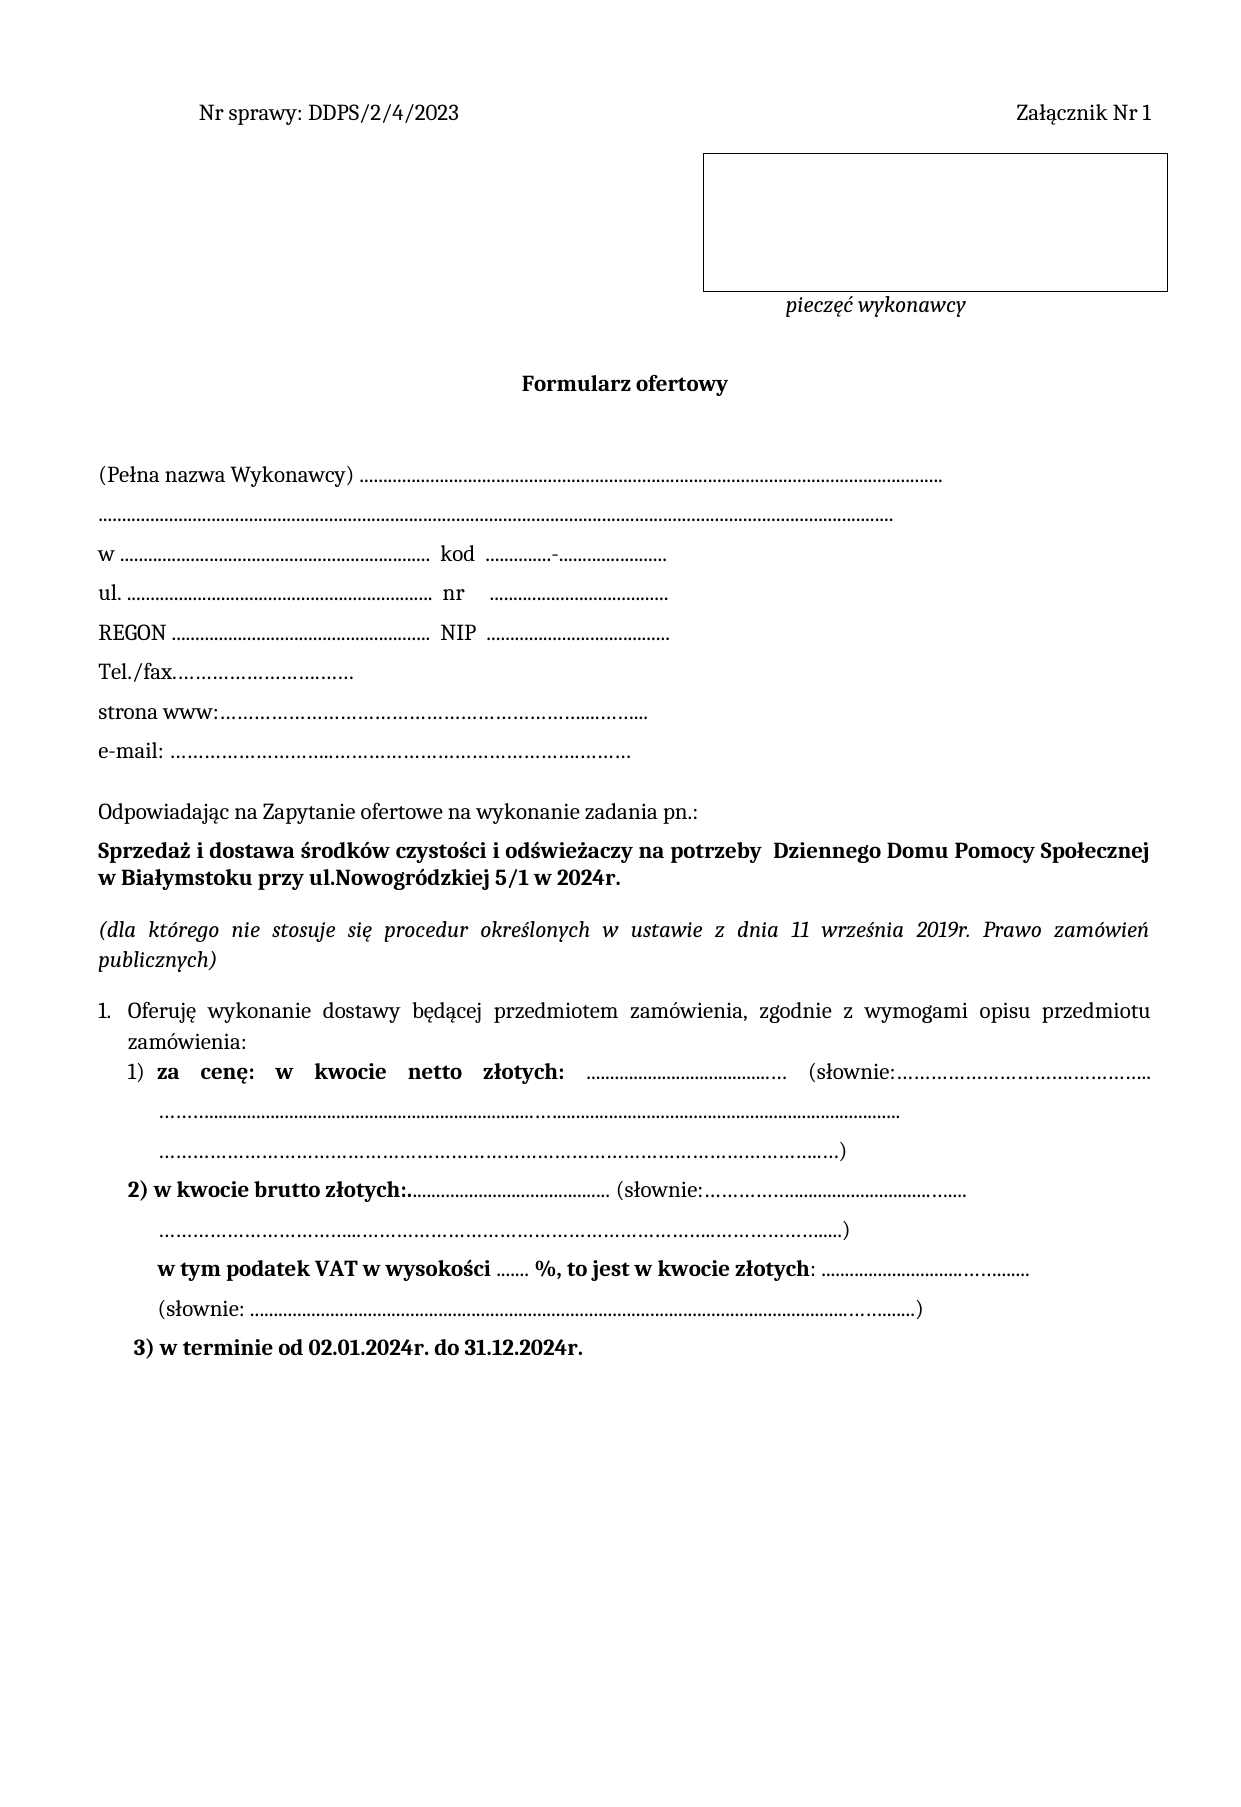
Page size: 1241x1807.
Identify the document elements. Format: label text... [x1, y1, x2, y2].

text e-mail: ………………………..…………………………………….……… [98, 738, 1152, 764]
text Nr sprawy: DDPS/2/4/2023 Załącznik Nr 1 [98, 100, 1152, 127]
text REGON ....................................................... NIP ....................................... [98, 620, 1152, 646]
list 2) w kwocie brutto złotych:........................................... (słownie:……………..............................….... [128, 1177, 1152, 1203]
text Tel./fax.…………………….…… [98, 659, 1152, 686]
text Formularz ofertowy [98, 371, 1152, 397]
text Sprzedaż i dostawa środków czystości i odświeżaczy na potrzeby Dziennego Domu Pomocy Społecznej w Białymstoku przy ul.Nowogródzkiej 5/1 w 2024r. [98, 838, 1152, 891]
text pieczęć wykonawcy [98, 292, 1152, 318]
text (dla którego nie stosuje się procedur określonych w ustawie z dnia 11 września 2019r. Prawo zamówień publicznych) [98, 917, 1152, 973]
text Odpowiadając na Zapytanie ofertowe na wykonanie zadania pn.: [98, 798, 1152, 825]
text ......................................................................................................................................................................... [98, 501, 1152, 528]
list 3) w terminie od 02.01.2024r. do 31.12.2024r. [134, 1335, 1152, 1361]
text w .................................................................. kod ..............-....................... [98, 541, 1152, 567]
list w tym podatek VAT w wysokości ....... %, to jest w kwocie złotych: ..............................……....... [157, 1256, 1152, 1282]
table_header [704, 154, 1167, 291]
list Oferuję wykonanie dostawy będącej przedmiotem zamówienia, zgodnie z wymogami opisu przedmiotu zamówienia: [98, 998, 1152, 1055]
list ……………………………...……………………………………………………..……………….....) [157, 1217, 1152, 1243]
text strona www:………………………………………………………....……... [98, 699, 1152, 725]
text ul. ................................................................. nr ...................................... [98, 580, 1152, 607]
list za cenę: w kwocie netto złotych: .......................................… (słownie:………………………….…………..……….....................................................................…..........................................................................……………………………………………………………………………………………………..…) [128, 1059, 1152, 1164]
list (słownie: ...............................................................................................................................…….......) [157, 1296, 1152, 1322]
text (Pełna nazwa Wykonawcy) ............................................................................................................................ [98, 462, 1152, 488]
